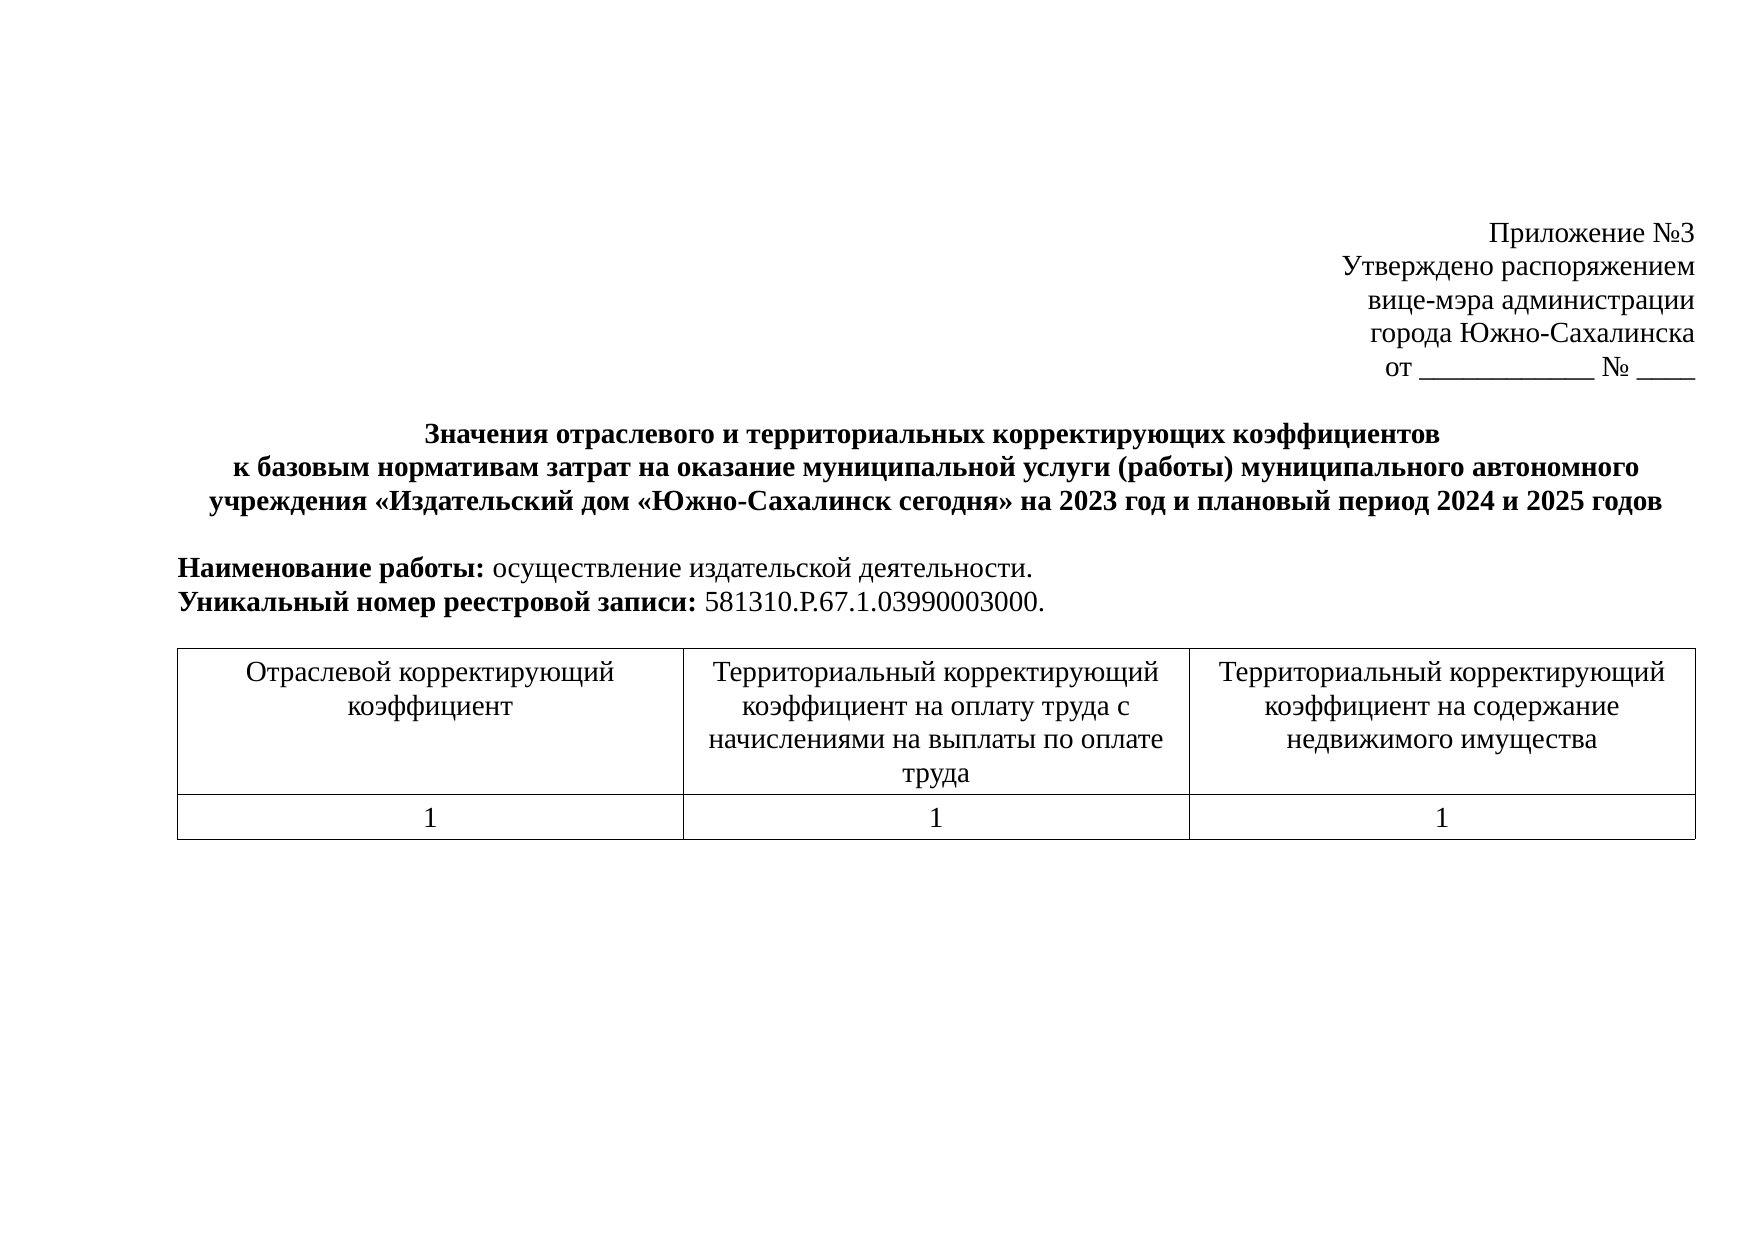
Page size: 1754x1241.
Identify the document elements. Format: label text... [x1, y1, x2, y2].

table_header Отраслевой корректирующий коэффициент [178, 649, 683, 794]
text к базовым нормативам затрат на оказание муниципальной услуги (работы) муниципального автономного учреждения «Издательский дом «Южно-Сахалинск сегодня» на 2023 год и плановый период 2024 и 2025 годов [177, 449, 1695, 517]
text от ____________ № ____ [1211, 349, 1695, 382]
table_cell 1 [178, 795, 683, 839]
table_cell 1 [1190, 795, 1695, 839]
table_header Территориальный корректирующий коэффициент на оплату труда с начислениями на выплаты по оплате труда [684, 649, 1189, 794]
text города Южно-Сахалинска [1211, 315, 1695, 349]
text Наименование работы: осуществление издательской деятельности. [177, 550, 1695, 584]
text Приложение №3 [177, 215, 1695, 248]
table_cell 1 [684, 795, 1189, 839]
text Значения отраслевого и территориальных корректирующих коэффициентов [177, 416, 1695, 449]
text Уникальный номер реестровой записи: 581310.Р.67.1.03990003000. [177, 584, 1695, 617]
text вице-мэра администрации [1211, 282, 1695, 315]
text Утверждено распоряжением [1211, 248, 1695, 282]
table_header Территориальный корректирующий коэффициент на содержание недвижимого имущества [1190, 649, 1695, 794]
